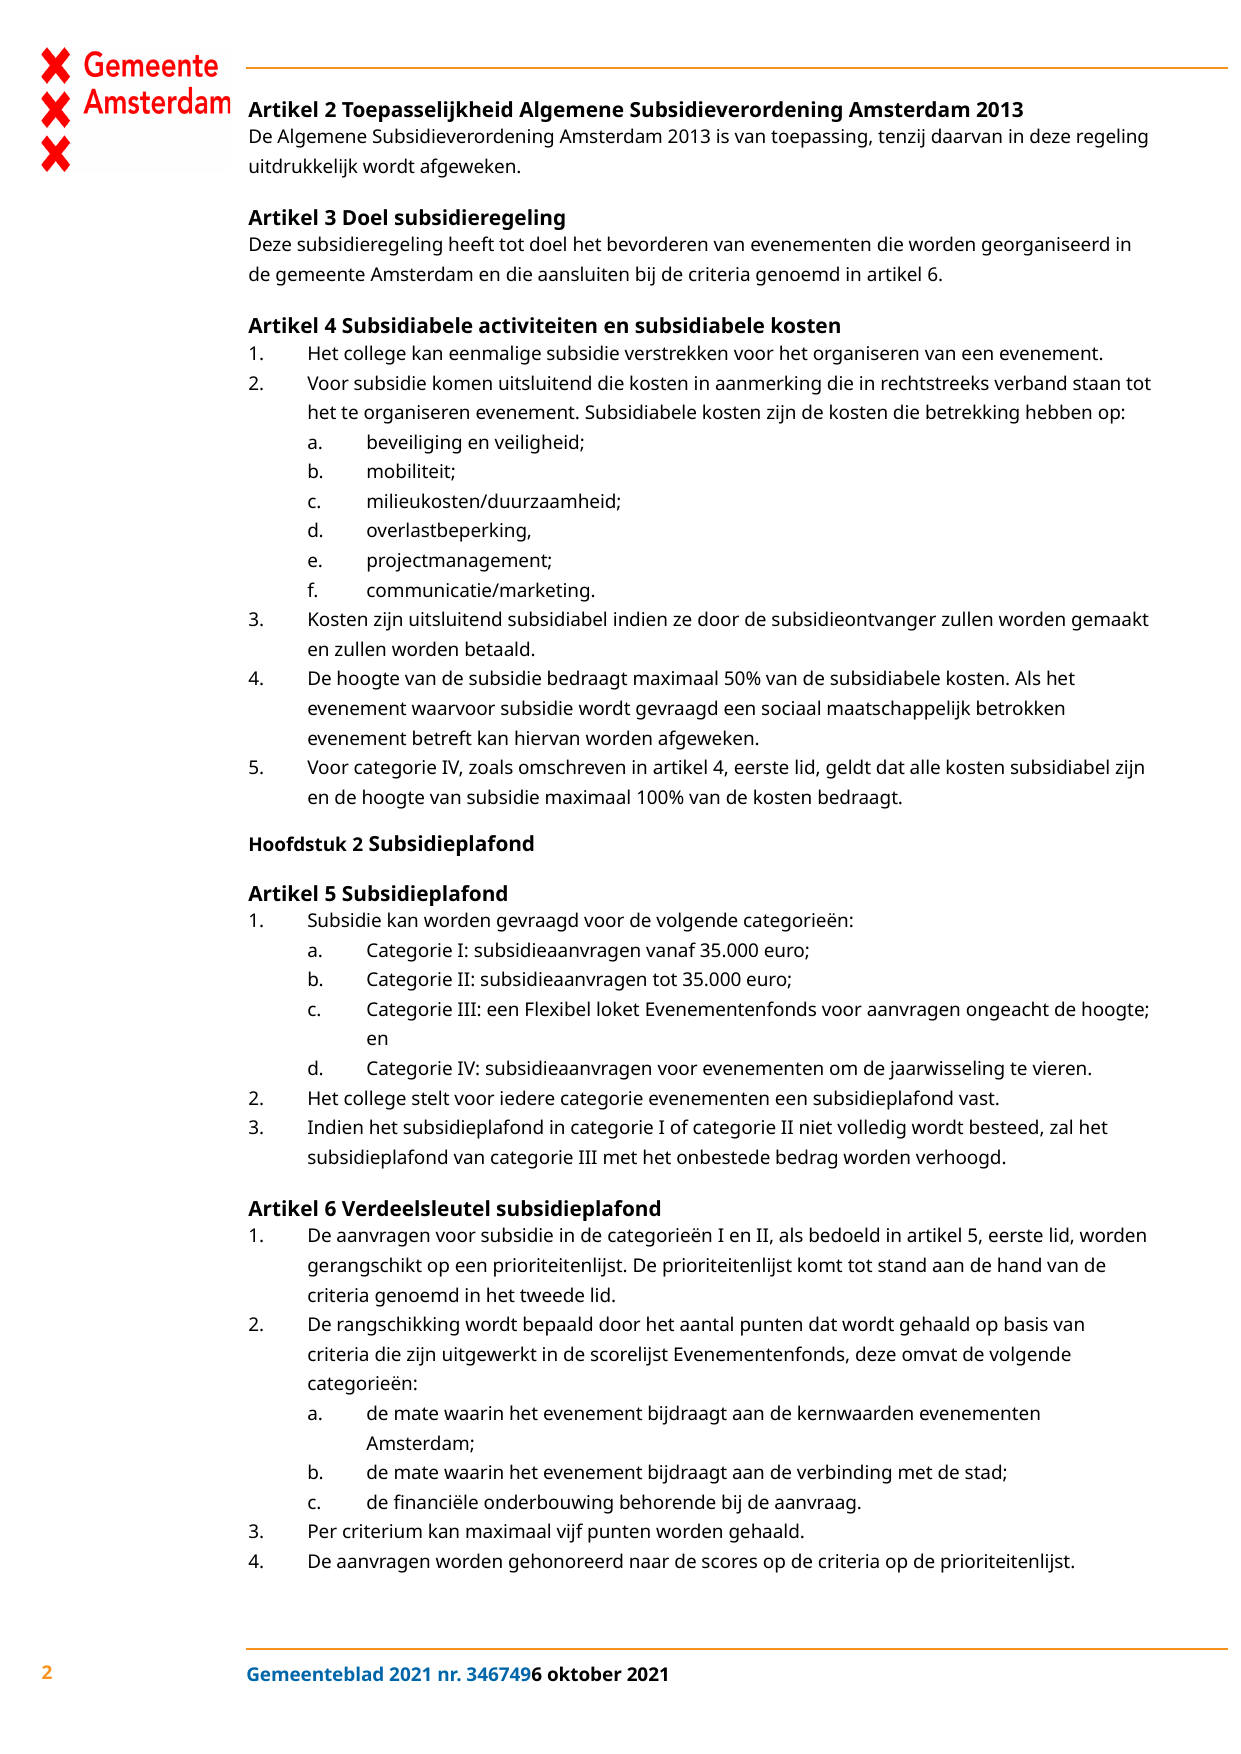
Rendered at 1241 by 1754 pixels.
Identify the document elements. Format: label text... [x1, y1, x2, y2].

list Voor categorie IV, zoals omschreven in artikel 4, eerste lid, geldt dat alle kosten subsidiabel zijn en de hoogte van subsidie maximaal 100% van de kosten bedraagt. [248, 754, 1152, 809]
text Artikel 6 Verdeelsleutel subsidieplafond [248, 1194, 1152, 1223]
list milieukosten/duurzaamheid; [307, 488, 1152, 514]
list Het college kan eenmalige subsidie verstrekken voor het organiseren van een evenement. [248, 340, 1152, 366]
list Categorie III: een Flexibel loket Evenementenfonds voor aanvragen ongeacht de hoogte; en [307, 996, 1152, 1051]
text Artikel 3 Doel subsidieregeling [248, 203, 1152, 232]
list mobiliteit; [307, 458, 1152, 484]
list Voor subsidie komen uitsluitend die kosten in aanmerking die in rechtstreeks verband staan tot het te organiseren evenement. Subsidiabele kosten zijn de kosten die betrekking hebben op: [248, 370, 1152, 425]
text Artikel 2 Toepasselijkheid Algemene Subsidieverordening Amsterdam 2013 [248, 95, 1152, 123]
list projectmanagement; [307, 547, 1152, 573]
list Indien het subsidieplafond in categorie I of categorie II niet volledig wordt besteed, zal het subsidieplafond van categorie III met het onbestede bedrag worden verhoogd. [248, 1114, 1152, 1169]
list Subsidie kan worden gevraagd voor de volgende categorieën: [248, 907, 1152, 933]
list overlastbeperking, [307, 518, 1152, 543]
list de financiële onderbouwing behorende bij de aanvraag. [307, 1489, 1152, 1515]
list Categorie II: subsidieaanvragen tot 35.000 euro; [307, 966, 1152, 992]
list De hoogte van de subsidie bedraagt maximaal 50% van de subsidiabele kosten. Als het evenement waarvoor subsidie wordt gevraagd een sociaal maatschappelijk betrokken evenement betreft kan hiervan worden afgeweken. [248, 666, 1152, 750]
list De aanvragen voor subsidie in de categorieën I en II, als bedoeld in artikel 5, eerste lid, worden gerangschikt op een prioriteitenlijst. De prioriteitenlijst komt tot stand aan de hand van de criteria genoemd in het tweede lid. [248, 1223, 1152, 1308]
list de mate waarin het evenement bijdraagt aan de kernwaarden evenementen Amsterdam; [307, 1400, 1152, 1456]
text Deze subsidieregeling heeft tot doel het bevorderen van evenementen die worden georganiseerd in de gemeente Amsterdam en die aansluiten bij de criteria genoemd in artikel 6. [248, 232, 1152, 287]
list Kosten zijn uitsluitend subsidiabel indien ze door de subsidieontvanger zullen worden gemaakt en zullen worden betaald. [248, 606, 1152, 662]
text Artikel 5 Subsidieplafond [248, 879, 1152, 907]
text Artikel 4 Subsidiabele activiteiten en subsidiabele kosten [248, 312, 1152, 340]
picture [41, 47, 231, 172]
list De rangschikking wordt bepaald door het aantal punten dat wordt gehaald op basis van criteria die zijn uitgewerkt in de scorelijst Evenementenfonds, deze omvat de volgende categorieën: [248, 1311, 1152, 1396]
list Per criterium kan maximaal vijf punten worden gehaald. [248, 1518, 1152, 1544]
list Categorie IV: subsidieaanvragen voor evenementen om de jaarwisseling te vieren. [307, 1055, 1152, 1081]
list beveiliging en veiligheid; [307, 429, 1152, 454]
list Categorie I: subsidieaanvragen vanaf 35.000 euro; [307, 937, 1152, 962]
text De Algemene Subsidieverordening Amsterdam 2013 is van toepassing, tenzij daarvan in deze regeling uitdrukkelijk wordt afgeweken. [248, 123, 1152, 178]
list communicatie/marketing. [307, 577, 1152, 602]
list De aanvragen worden gehonoreerd naar de scores op de criteria op de prioriteitenlijst. [248, 1548, 1152, 1574]
list de mate waarin het evenement bijdraagt aan de verbinding met de stad; [307, 1459, 1152, 1485]
text Hoofdstuk 2 Subsidieplafond [248, 829, 1152, 858]
list Het college stelt voor iedere categorie evenementen een subsidieplafond vast. [248, 1085, 1152, 1110]
